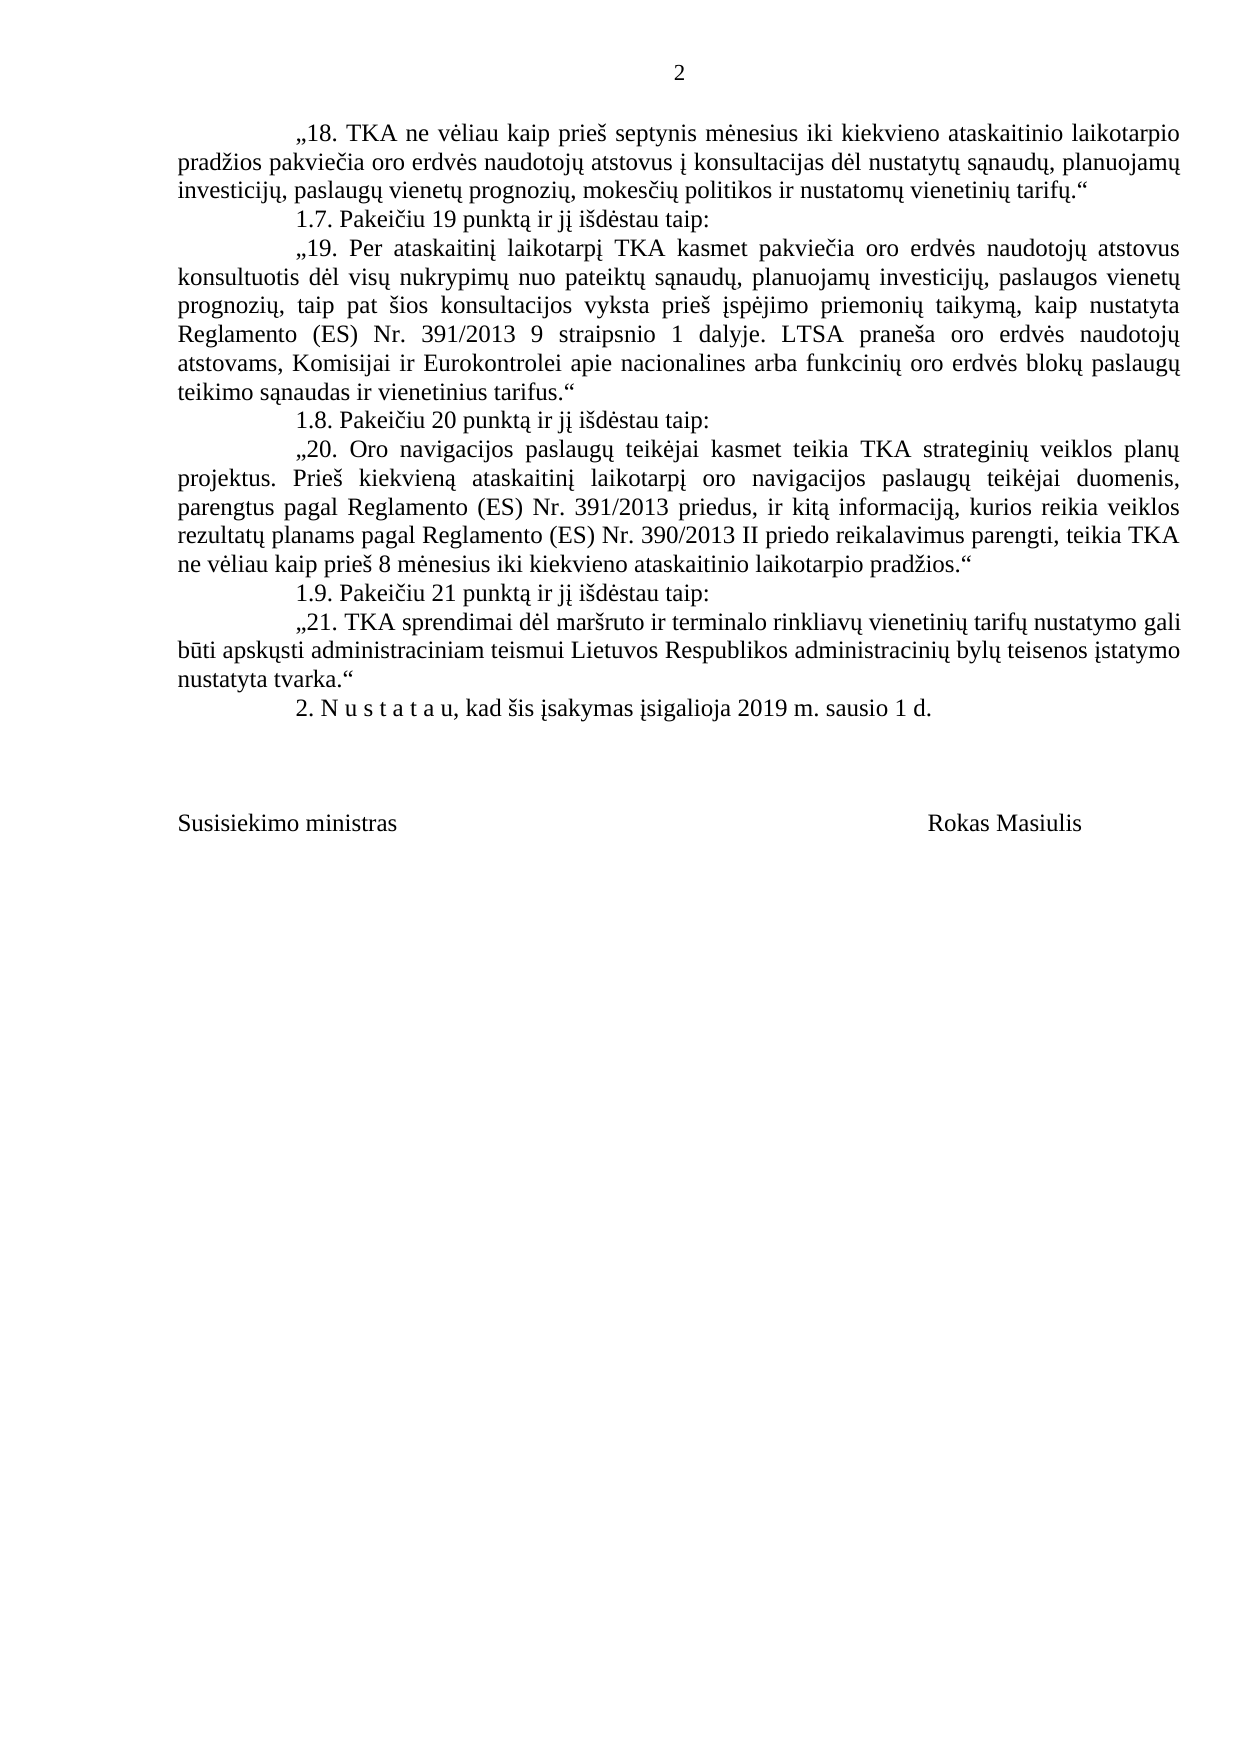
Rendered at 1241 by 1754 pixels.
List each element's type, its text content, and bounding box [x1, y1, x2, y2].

text „19. Per ataskaitinį laikotarpį TKA kasmet pakviečia oro erdvės naudotojų atstovus konsultuotis dėl visų nukrypimų nuo pateiktų sąnaudų, planuojamų investicijų, paslaugos vienetų prognozių, taip pat šios konsultacijos vyksta prieš įspėjimo priemonių taikymą, kaip nustatyta Reglamento (ES) Nr. 391/2013 9 straipsnio 1 dalyje. LTSA praneša oro erdvės naudotojų atstovams, Komisijai ir Eurokontrolei apie nacionalines arba funkcinių oro erdvės blokų paslaugų teikimo sąnaudas ir vienetinius tarifus.“ [177, 233, 1181, 406]
text „18. TKA ne vėliau kaip prieš septynis mėnesius iki kiekvieno ataskaitinio laikotarpio pradžios pakviečia oro erdvės naudotojų atstovus į konsultacijas dėl nustatytų sąnaudų, planuojamų investicijų, paslaugų vienetų prognozių, mokesčių politikos ir nustatomų vienetinių tarifų.“ [177, 118, 1181, 204]
text „21. TKA sprendimai dėl maršruto ir terminalo rinkliavų vienetinių tarifų nustatymo gali būti apskųsti administraciniam teismui Lietuvos Respublikos administracinių bylų teisenos įstatymo nustatyta tvarka.“ [177, 607, 1181, 693]
text 1.8. Pakeičiu 20 punktą ir jį išdėstau taip: [177, 406, 1181, 434]
text 2. N u s t a t a u, kad šis įsakymas įsigalioja 2019 m. sausio 1 d. [177, 693, 1181, 722]
text „20. Oro navigacijos paslaugų teikėjai kasmet teikia TKA strateginių veiklos planų projektus. Prieš kiekvieną ataskaitinį laikotarpį oro navigacijos paslaugų teikėjai duomenis, parengtus pagal Reglamento (ES) Nr. 391/2013 priedus, ir kitą informaciją, kurios reikia veiklos rezultatų planams pagal Reglamento (ES) Nr. 390/2013 II priedo reikalavimus parengti, teikia TKA ne vėliau kaip prieš 8 mėnesius iki kiekvieno ataskaitinio laikotarpio pradžios.“ [177, 434, 1181, 578]
text 1.9. Pakeičiu 21 punktą ir jį išdėstau taip: [177, 578, 1181, 607]
text Susisiekimo ministras Rokas Masiulis [177, 808, 1181, 837]
text 1.7. Pakeičiu 19 punktą ir jį išdėstau taip: [177, 204, 1181, 233]
